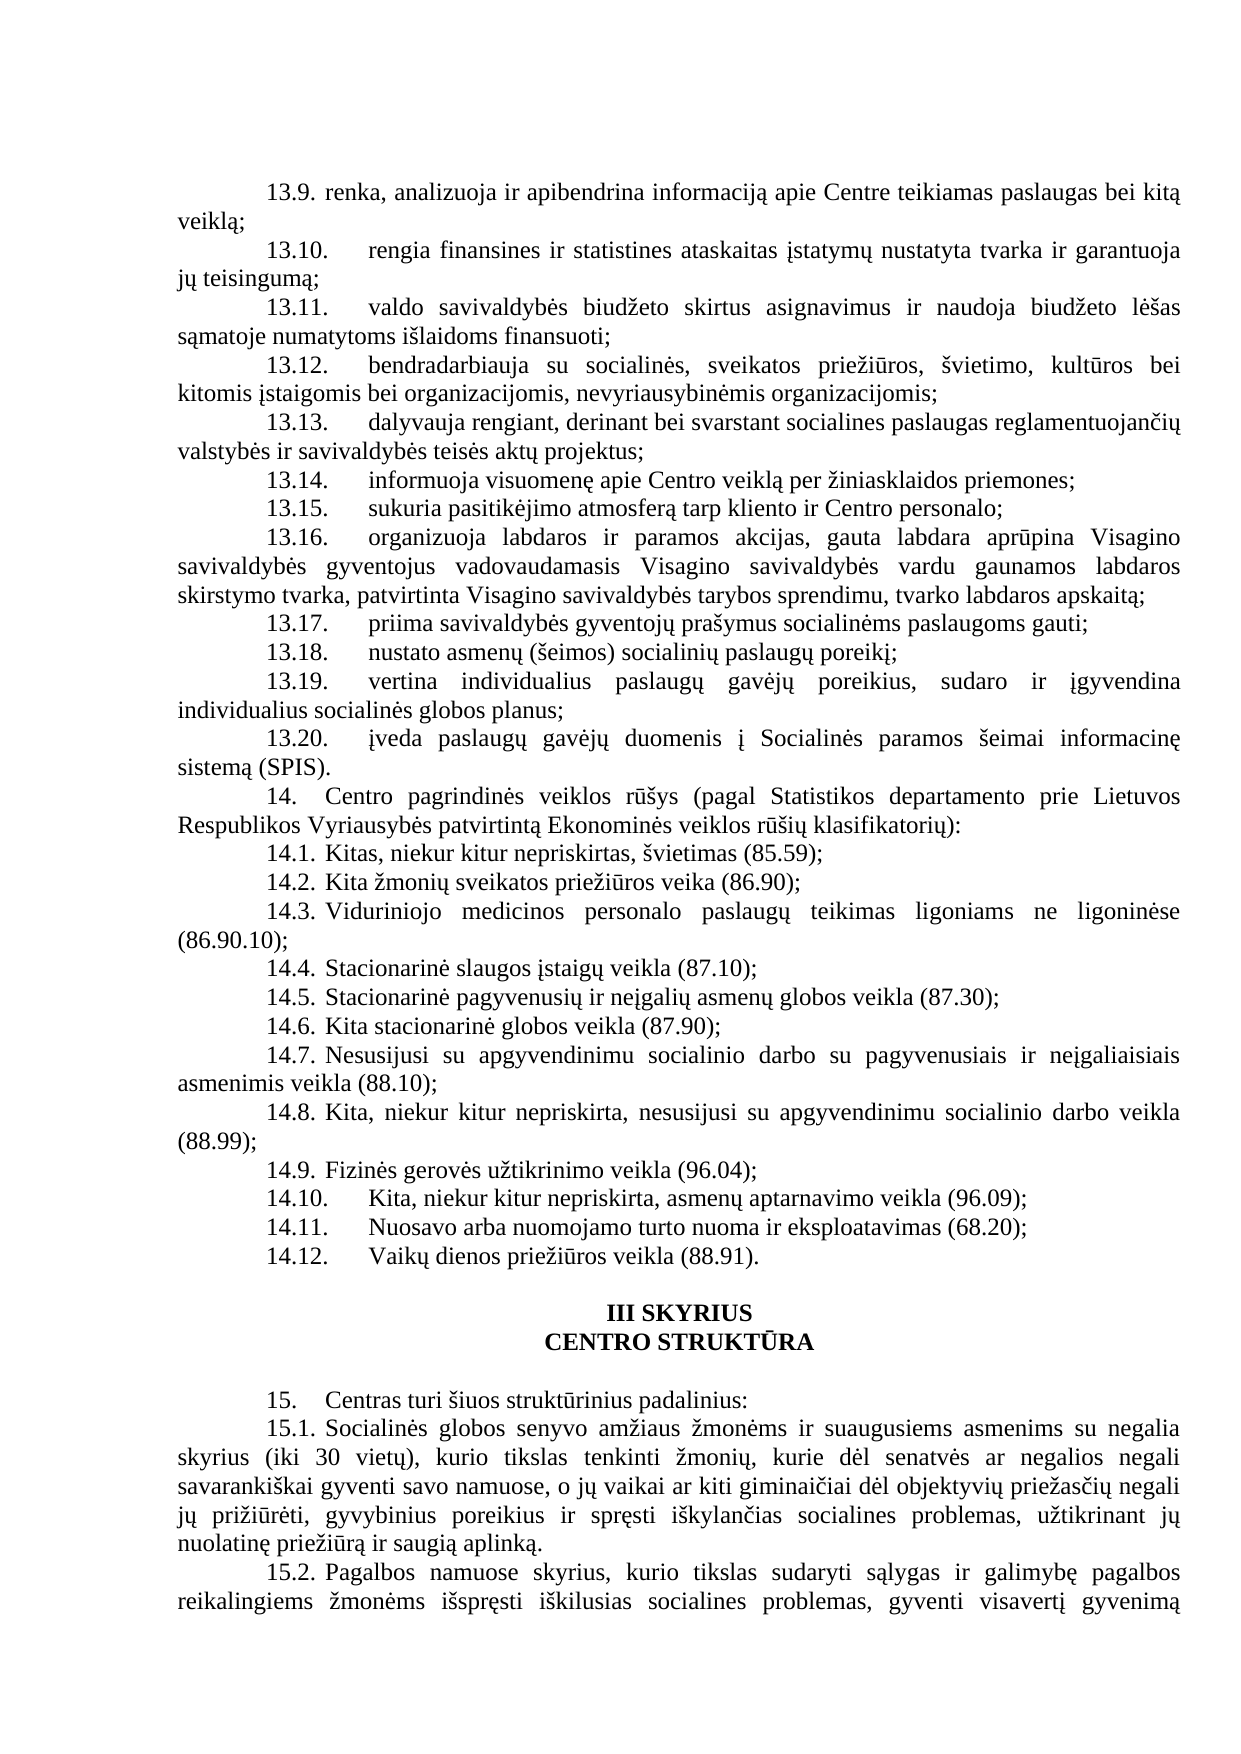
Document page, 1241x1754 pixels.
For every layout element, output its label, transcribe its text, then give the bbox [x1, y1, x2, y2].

text 14.2. Kita žmonių sveikatos priežiūros veika (86.90); [177, 867, 1181, 896]
text 14.3. Viduriniojo medicinos personalo paslaugų teikimas ligoniams ne ligoninėse (86.90.10); [177, 896, 1181, 953]
text 14.10. Kita, niekur kitur nepriskirta, asmenų aptarnavimo veikla (96.09); [177, 1183, 1181, 1212]
text 14.9. Fizinės gerovės užtikrinimo veikla (96.04); [177, 1155, 1181, 1183]
text 13.9. renka, analizuoja ir apibendrina informaciją apie Centre teikiamas paslaugas bei kitą veiklą; [177, 177, 1181, 235]
text 14.1. Kitas, niekur kitur nepriskirtas, švietimas (85.59); [177, 838, 1181, 867]
text 13.18. nustato asmenų (šeimos) socialinių paslaugų poreikį; [177, 637, 1181, 666]
text 15.1. Socialinės globos senyvo amžiaus žmonėms ir suaugusiems asmenims su negalia skyrius (iki 30 vietų), kurio tikslas tenkinti žmonių, kurie dėl senatvės ar negalios negali savarankiškai gyventi savo namuose, o jų vaikai ar kiti giminaičiai dėl objektyvių priežasčių negali jų prižiūrėti, gyvybinius poreikius ir spręsti iškylančias socialines problemas, užtikrinant jų nuolatinę priežiūrą ir saugią aplinką. [177, 1413, 1181, 1557]
text III SKYRIUS [177, 1298, 1181, 1327]
text 14.8. Kita, niekur kitur nepriskirta, nesusijusi su apgyvendinimu socialinio darbo veikla (88.99); [177, 1097, 1181, 1155]
text 13.17. priima savivaldybės gyventojų prašymus socialinėms paslaugoms gauti; [177, 608, 1181, 637]
text 13.10. rengia finansines ir statistines ataskaitas įstatymų nustatyta tvarka ir garantuoja jų teisingumą; [177, 235, 1181, 292]
text 14.12. Vaikų dienos priežiūros veikla (88.91). [177, 1241, 1181, 1270]
text 14.7. Nesusijusi su apgyvendinimu socialinio darbo su pagyvenusiais ir neįgaliaisiais asmenimis veikla (88.10); [177, 1040, 1181, 1097]
text 13.19. vertina individualius paslaugų gavėjų poreikius, sudaro ir įgyvendina individualius socialinės globos planus; [177, 666, 1181, 723]
text 13.12. bendradarbiauja su socialinės, sveikatos priežiūros, švietimo, kultūros bei kitomis įstaigomis bei organizacijomis, nevyriausybinėmis organizacijomis; [177, 350, 1181, 407]
text 13.20. įveda paslaugų gavėjų duomenis į Socialinės paramos šeimai informacinę sistemą (SPIS). [177, 723, 1181, 781]
text 15.2. Pagalbos namuose skyrius, kurio tikslas sudaryti sąlygas ir galimybę pagalbos reikalingiems žmonėms išspręsti iškilusias socialines problemas, gyventi visavertį gyvenimą [177, 1557, 1181, 1615]
text 14.6. Kita stacionarinė globos veikla (87.90); [177, 1011, 1181, 1040]
text 13.11. valdo savivaldybės biudžeto skirtus asignavimus ir naudoja biudžeto lėšas sąmatoje numatytoms išlaidoms finansuoti; [177, 292, 1181, 350]
text 13.13. dalyvauja rengiant, derinant bei svarstant socialines paslaugas reglamentuojančių valstybės ir savivaldybės teisės aktų projektus; [177, 407, 1181, 465]
text 14.11. Nuosavo arba nuomojamo turto nuoma ir eksploatavimas (68.20); [177, 1212, 1181, 1241]
text CENTRO STRUKTŪRA [177, 1327, 1181, 1356]
text 13.14. informuoja visuomenę apie Centro veiklą per žiniasklaidos priemones; [177, 465, 1181, 493]
text 13.16. organizuoja labdaros ir paramos akcijas, gauta labdara aprūpina Visagino savivaldybės gyventojus vadovaudamasis Visagino savivaldybės vardu gaunamos labdaros skirstymo tvarka, patvirtinta Visagino savivaldybės tarybos sprendimu, tvarko labdaros apskaitą; [177, 522, 1181, 608]
text 14. Centro pagrindinės veiklos rūšys (pagal Statistikos departamento prie Lietuvos Respublikos Vyriausybės patvirtintą Ekonominės veiklos rūšių klasifikatorių): [177, 781, 1181, 838]
text 14.4. Stacionarinė slaugos įstaigų veikla (87.10); [177, 953, 1181, 982]
text 15. Centras turi šiuos struktūrinius padalinius: [177, 1385, 1181, 1413]
text 14.5. Stacionarinė pagyvenusių ir neįgalių asmenų globos veikla (87.30); [177, 982, 1181, 1011]
text 13.15. sukuria pasitikėjimo atmosferą tarp kliento ir Centro personalo; [177, 493, 1181, 522]
